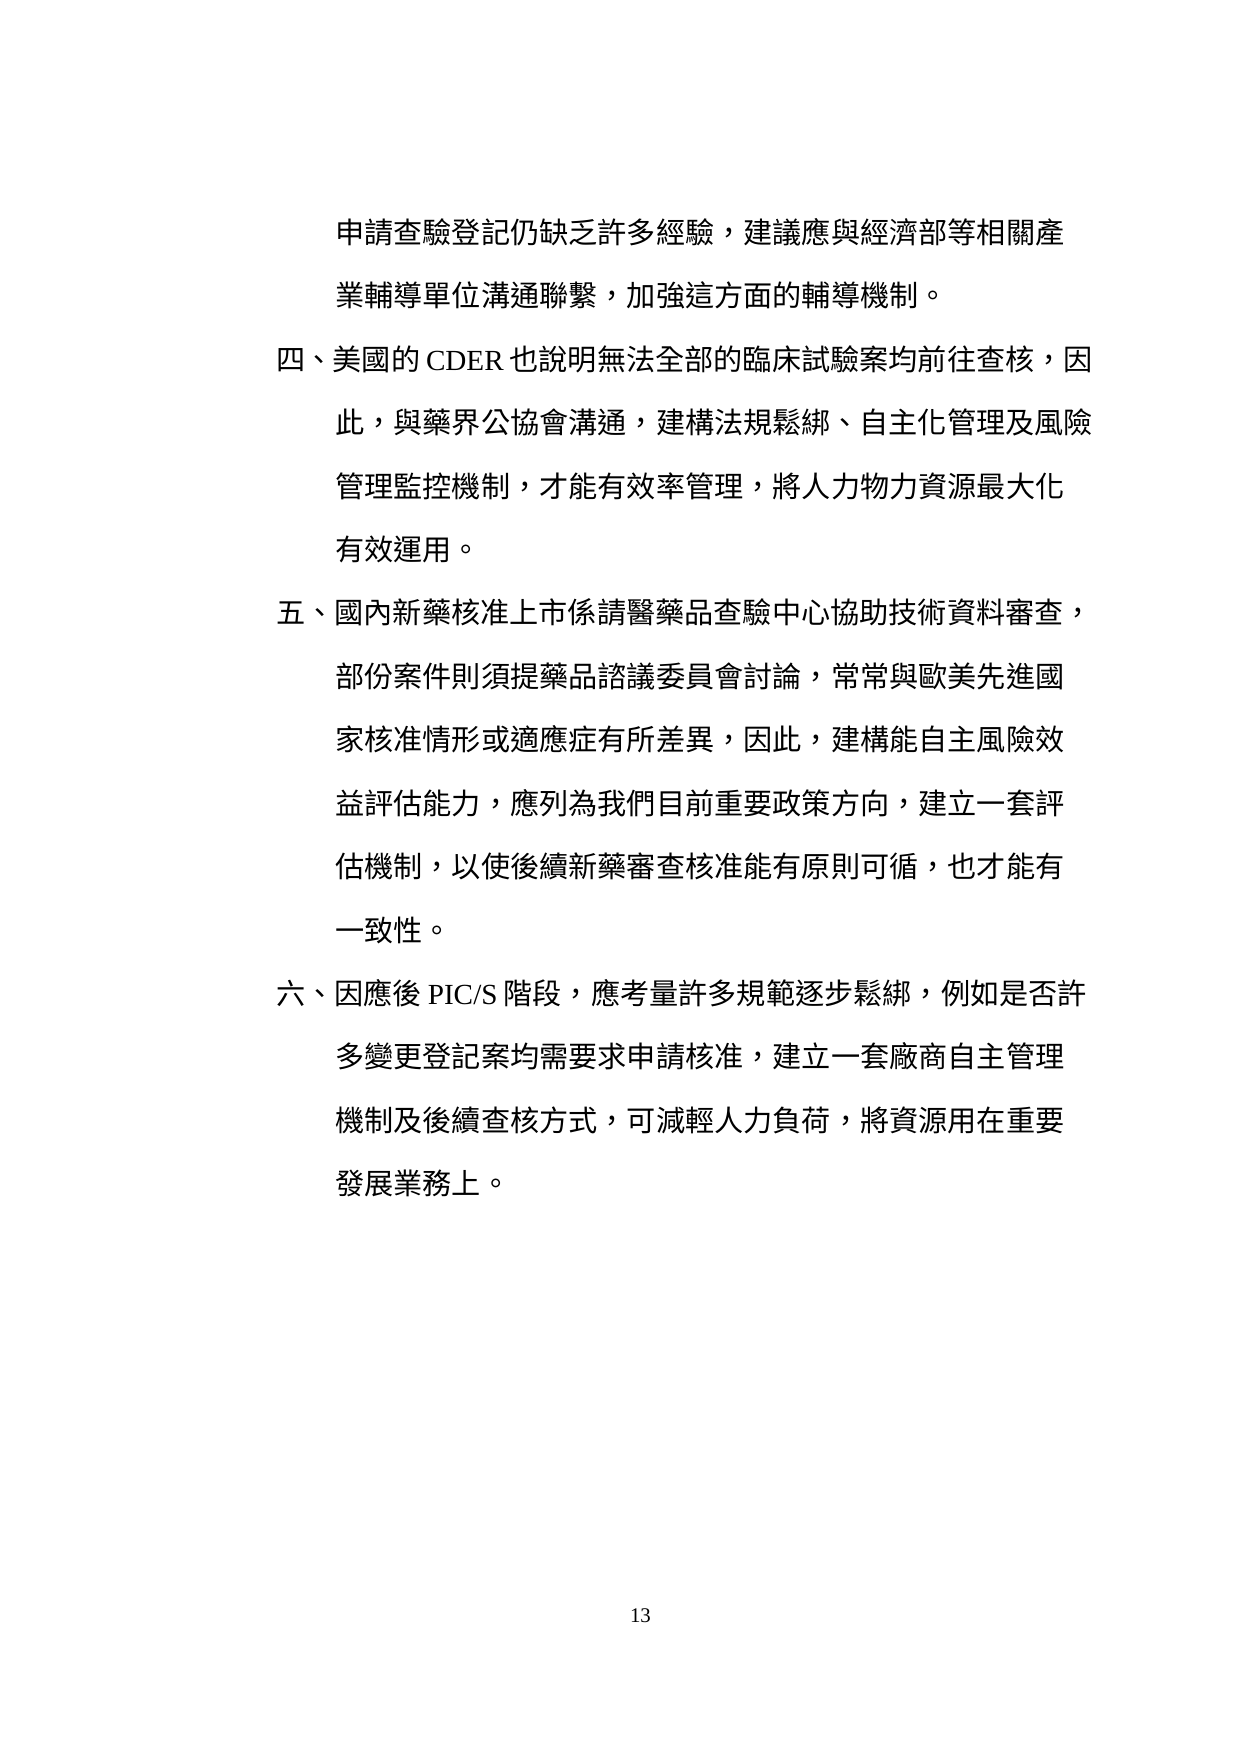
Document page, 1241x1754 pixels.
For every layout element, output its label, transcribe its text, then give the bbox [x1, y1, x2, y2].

text 五、國內新藥核准上市係請醫藥品查驗中心協助技術資料審查，部份案件則須提藥品諮議委員會討論，常常與歐美先進國家核准情形或適應症有所差異，因此，建構能自主風險效益評估能力，應列為我們目前重要政策方向，建立一套評估機制，以使後續新藥審查核准能有原則可循，也才能有一致性。 [276, 590, 1093, 949]
text 六、因應後PIC/S階段，應考量許多規範逐步鬆綁，例如是否許多變更登記案均需要求申請核准，建立一套廠商自主管理機制及後續查核方式，可減輕人力負荷，將資源用在重要發展業務上。 [276, 971, 1093, 1203]
text 申請查驗登記仍缺乏許多經驗，建議應與經濟部等相關產業輔導單位溝通聯繫，加強這方面的輔導機制。 [276, 209, 1093, 315]
text 四、美國的CDER也說明無法全部的臨床試驗案均前往查核，因此，與藥界公協會溝通，建構法規鬆綁、自主化管理及風險管理監控機制，才能有效率管理，將人力物力資源最大化有效運用。 [276, 336, 1093, 569]
